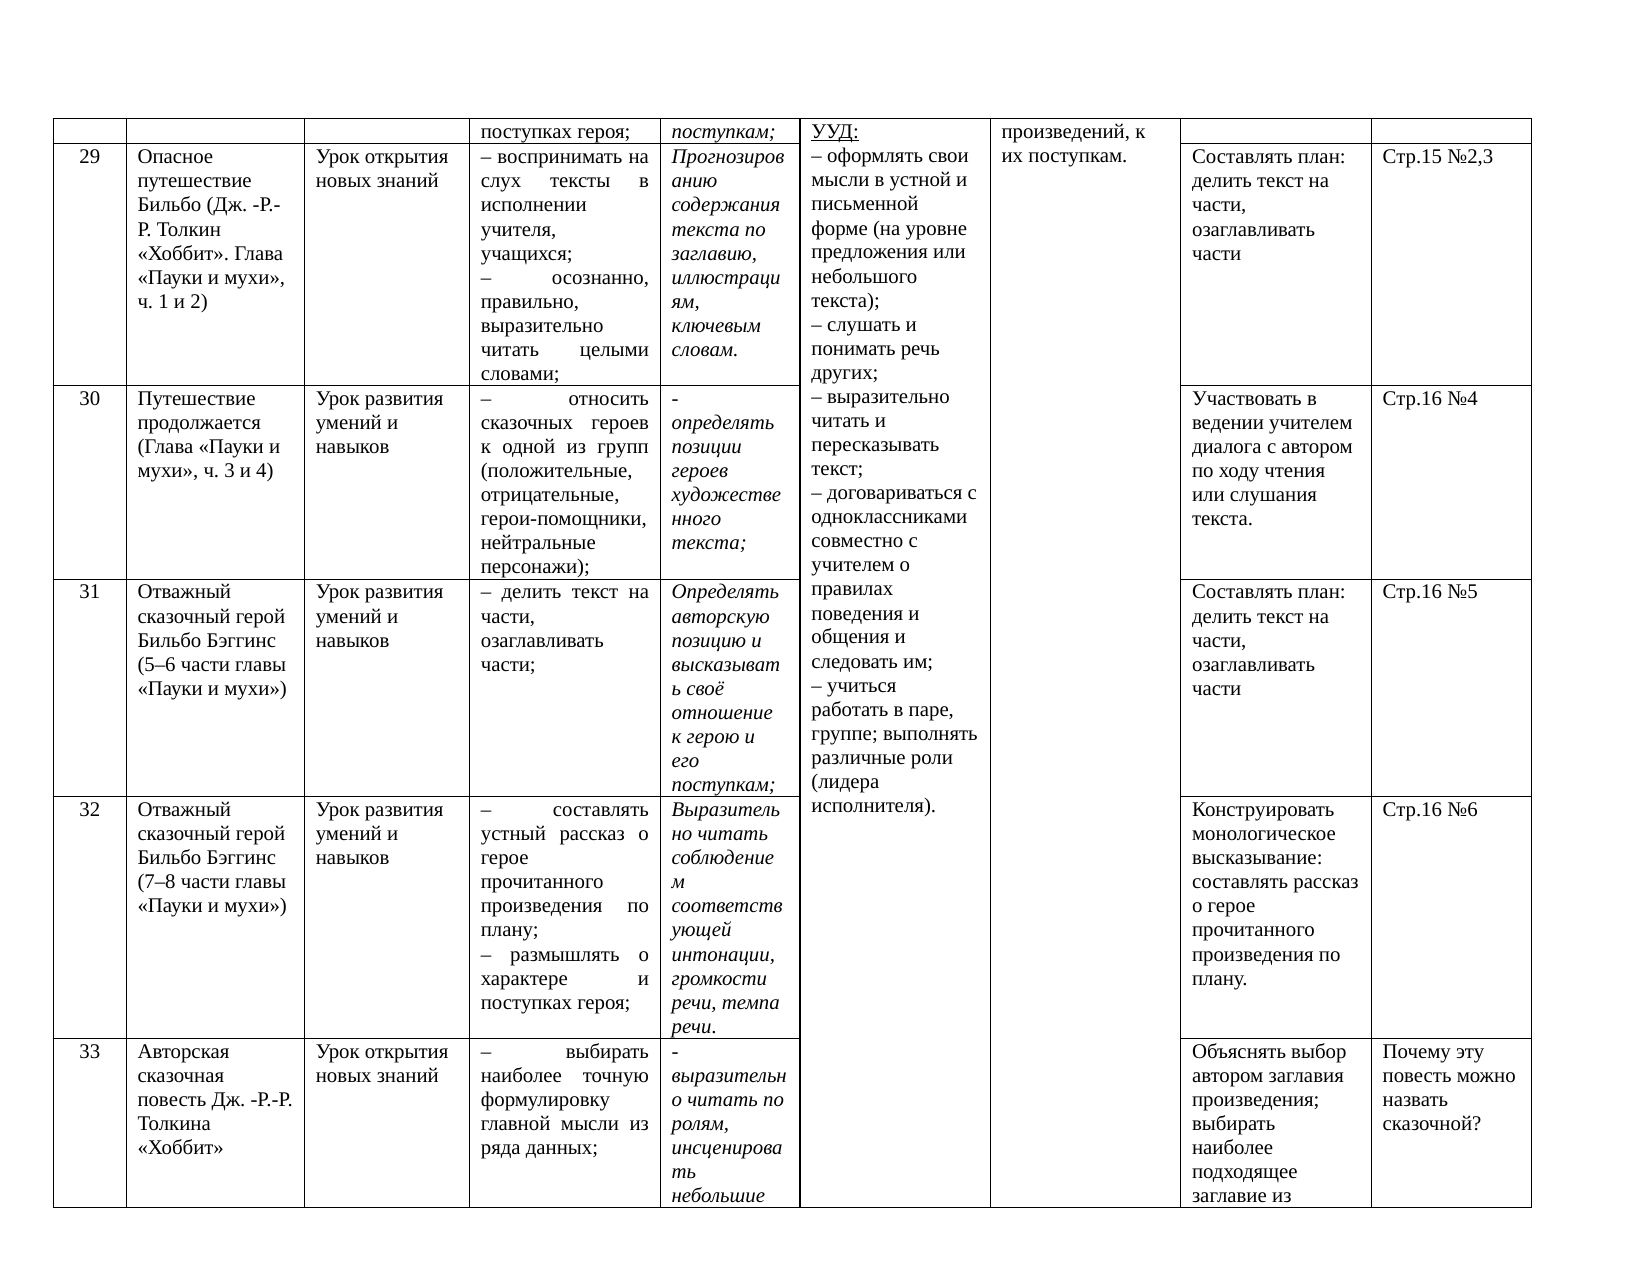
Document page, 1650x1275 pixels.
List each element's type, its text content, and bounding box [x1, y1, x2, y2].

table_cell УУД: – оформлять свои мысли в устной и письменной форме (на уровне предложения или небольшого текста); – слушать и понимать речь других; – выразительно читать и пересказывать текст; – договариваться с одноклассниками совместно с учителем о правилах поведения и общения и следовать им; – учиться работать в паре, группе; выполнять различные роли (лидера исполнителя). [801, 119, 990, 1207]
table_cell [1181, 119, 1371, 143]
table_cell 30 [54, 386, 126, 578]
table_cell Отважный сказочный герой Бильбо Бэггинс (5–6 части главы «Пауки и мухи») [127, 580, 304, 796]
table_cell - выразительно читать по ролям, инсценировать небольшие [661, 1039, 799, 1207]
table_cell Составлять план: делить текст на части, озаглавливать части [1181, 144, 1371, 385]
table_cell Почему эту повесть можно назвать сказочной? [1372, 1039, 1531, 1207]
table_cell Урок открытия новых знаний [305, 144, 469, 385]
table_cell поступках героя; [470, 119, 660, 143]
table_cell Объяснять выбор автором заглавия произведения; выбирать наиболее подходящее заглавие из [1181, 1039, 1371, 1207]
table_cell Авторская сказочная повесть Дж. -Р.-Р. Толкина «Хоббит» [127, 1039, 304, 1207]
table_cell Конструировать монологическое высказывание: составлять рассказ о герое прочитанного произведения по плану. [1181, 797, 1371, 1038]
table_cell – относить сказочных героев к одной из групп (положительные, отрицательные, герои-помощники, нейтральные персонажи); [470, 386, 660, 578]
table_cell – делить текст на части, озаглавливать части; [470, 580, 660, 796]
table_cell произведений, к их поступкам. [991, 119, 1180, 1207]
table_cell 32 [54, 797, 126, 1038]
table_cell – воспринимать на слух тексты в исполнении учителя, учащихся; – осознанно, правильно, выразительно читать целыми словами; [470, 144, 660, 385]
table_cell 31 [54, 580, 126, 796]
table_cell [127, 119, 304, 143]
table_cell 29 [54, 144, 126, 385]
table_cell Урок открытия новых знаний [305, 1039, 469, 1207]
table_cell [54, 119, 126, 143]
table_cell Прогнозированию содержания текста по заглавию, иллюстрациям, ключевым словам. [661, 144, 799, 385]
table_cell Стр.16 №5 [1372, 580, 1531, 796]
table_cell Составлять план: делить текст на части, озаглавливать части [1181, 580, 1371, 796]
table_cell поступкам; [661, 119, 799, 143]
table_cell Определять авторскую позицию и высказывать своё отношение к герою и его поступкам; [661, 580, 799, 796]
table_cell [305, 119, 469, 143]
table_cell - определять позиции героев художественного текста; [661, 386, 799, 578]
table_cell Стр.16 №4 [1372, 386, 1531, 578]
table_cell Стр.16 №6 [1372, 797, 1531, 1038]
table_cell Стр.15 №2,3 [1372, 144, 1531, 385]
table_cell Участвовать в ведении учителем диалога с автором по ходу чтения или слушания текста. [1181, 386, 1371, 578]
table_cell Выразительно читать соблюдением соответствующей интонации, громкости речи, темпа речи. [661, 797, 799, 1038]
table_cell Урок развития умений и навыков [305, 386, 469, 578]
table_cell Путешествие продолжается (Глава «Пауки и мухи», ч. 3 и 4) [127, 386, 304, 578]
table_cell – составлять устный рассказ о герое прочитанного произведения по плану; – размышлять о характере и поступках героя; [470, 797, 660, 1038]
table_cell Опасное путешествие Бильбо (Дж. -Р.-Р. Толкин «Хоббит». Глава «Пауки и мухи», ч. 1 и 2) [127, 144, 304, 385]
table_cell Отважный сказочный герой Бильбо Бэггинс (7–8 части главы «Пауки и мухи») [127, 797, 304, 1038]
table_cell [1372, 119, 1531, 143]
table_cell 33 [54, 1039, 126, 1207]
table_cell Урок развития умений и навыков [305, 580, 469, 796]
table_cell – выбирать наиболее точную формулировку главной мысли из ряда данных; [470, 1039, 660, 1207]
table_cell Урок развития умений и навыков [305, 797, 469, 1038]
